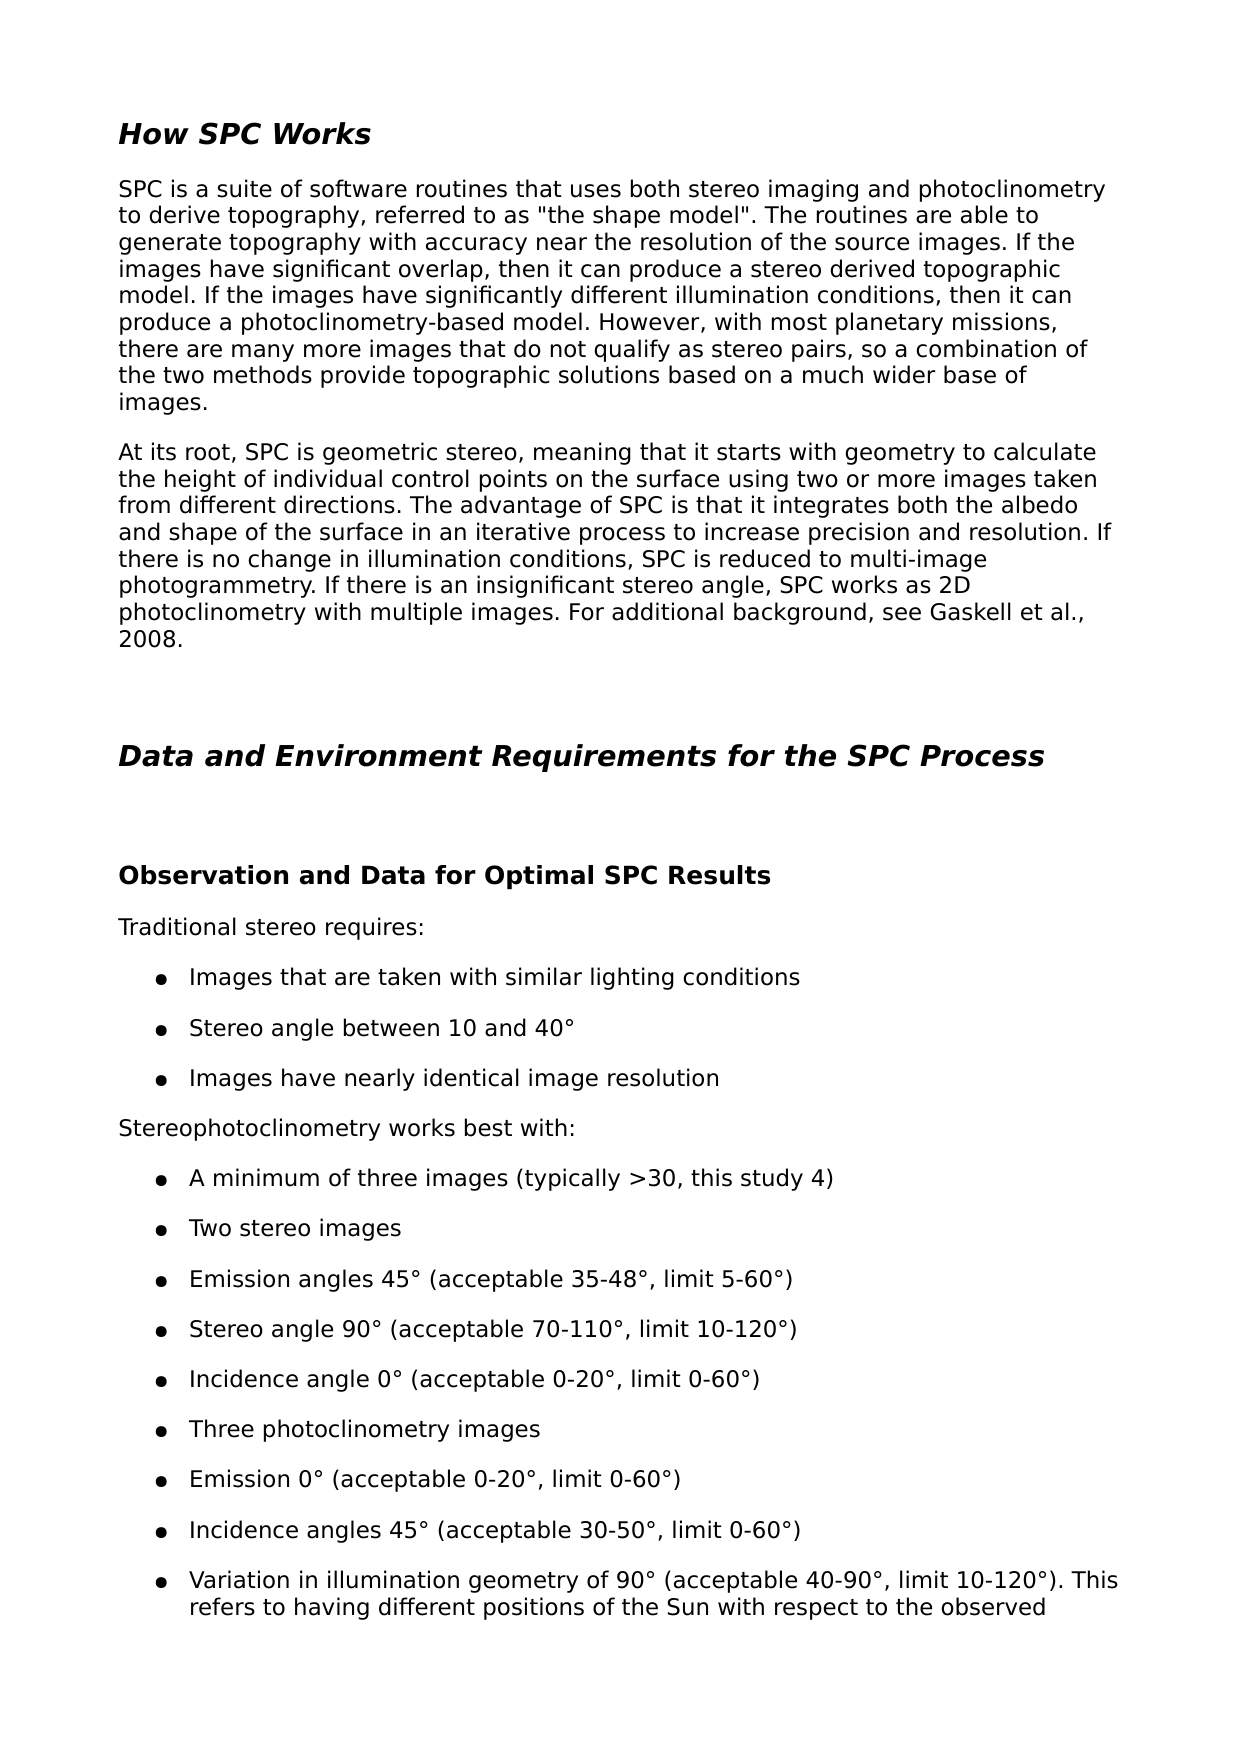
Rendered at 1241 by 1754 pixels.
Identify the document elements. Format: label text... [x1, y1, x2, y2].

text Stereophotoclinometry works best with: [118, 1115, 1122, 1142]
list Images that are taken with similar lighting conditions [153, 964, 1122, 991]
subtitle Data and Environment Requirements for the SPC Process [118, 740, 1122, 773]
list Three photoclinometry images [153, 1416, 1122, 1443]
subtitle Observation and Data for Optimal SPC Results [118, 861, 1122, 890]
list Emission 0° (acceptable 0-20°, limit 0-60°) [153, 1467, 1122, 1493]
list Stereo angle 90° (acceptable 70-110°, limit 10-120°) [153, 1316, 1122, 1343]
subtitle How SPC Works [118, 118, 1122, 152]
list Variation in illumination geometry of 90° (acceptable 40-90°, limit 10-120°). This refers to having different positions of the Sun with respect to the observed [153, 1567, 1122, 1620]
list Incidence angle 0° (acceptable 0-20°, limit 0-60°) [153, 1366, 1122, 1393]
list Stereo angle between 10 and 40° [153, 1015, 1122, 1041]
list Images have nearly identical image resolution [153, 1065, 1122, 1092]
text SPC is a suite of software routines that uses both stereo imaging and photoclinometry to derive topography, referred to as "the shape model". The routines are able to generate topography with accuracy near the resolution of the source images. If the images have significant overlap, then it can produce a stereo derived topographic model. If the images have significantly different illumination conditions, then it can produce a photoclinometry-based model. However, with most planetary missions, there are many more images that do not qualify as stereo pairs, so a combination of the two methods provide topographic solutions based on a much wider base of images. [118, 176, 1122, 416]
list Emission angles 45° (acceptable 35-48°, limit 5-60°) [153, 1266, 1122, 1292]
list Two stereo images [153, 1216, 1122, 1242]
list Incidence angles 45° (acceptable 30-50°, limit 0-60°) [153, 1517, 1122, 1543]
text Traditional stereo requires: [118, 914, 1122, 941]
list A minimum of three images (typically >30, this study 4) [153, 1165, 1122, 1192]
text At its root, SPC is geometric stereo, meaning that it starts with geometry to calculate the height of individual control points on the surface using two or more images taken from different directions. The advantage of SPC is that it integrates both the albedo and shape of the surface in an iterative process to increase precision and resolution. If there is no change in illumination conditions, SPC is reduced to multi-image photogrammetry. If there is an insignificant stereo angle, SPC works as 2D photoclinometry with multiple images. For additional background, see Gaskell et al., 2008. [118, 439, 1122, 653]
